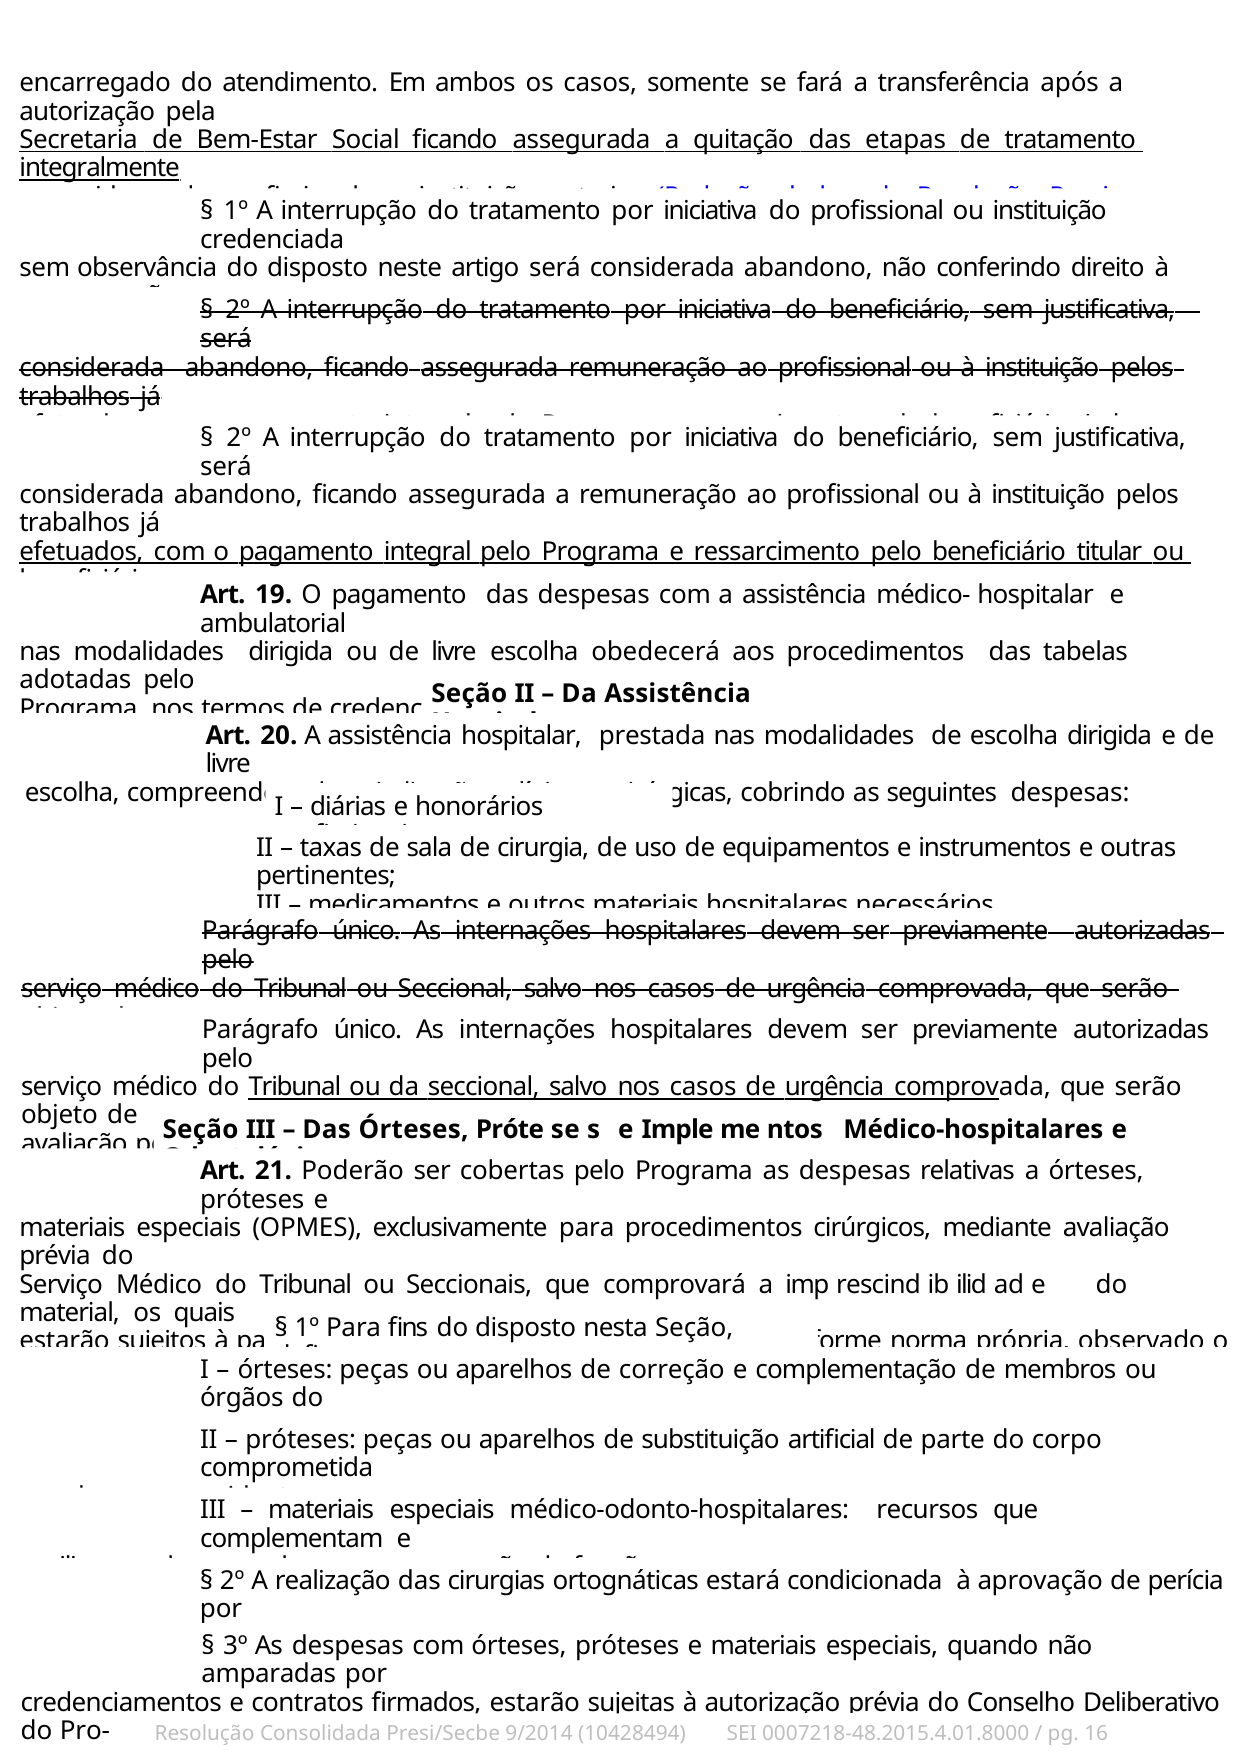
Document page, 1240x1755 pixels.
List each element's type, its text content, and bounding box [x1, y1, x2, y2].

picture [58, 816, 265, 908]
text considerada abandono, ficando assegurada remuneração ao profissional ou à instituição pelos trabalhos já [19, 353, 1231, 411]
text III – materiais especiais médico-odonto-hospitalares: recursos que complementam e [200, 1496, 1231, 1553]
text estarão sujeitos à participação financeira do beneficiário titular, conforme norma própria, observado o art. 58, [19, 1327, 265, 1347]
text II – próteses: peças ou aparelhos de substituição artificial de parte do corpo comprometida [200, 1426, 1231, 1482]
text sem observância do disposto neste artigo será considerada abandono, não conferindo direito à remuneração [19, 254, 1231, 287]
text Programa, nos termos de credenciamento, convênio e ajuste em vigor. [19, 694, 422, 713]
text § 2º A interrupção do tratamento por iniciativa do beneficiário, sem justificativa, será [200, 424, 1231, 481]
text materiais especiais (OPMES), exclusivamente para procedimentos cirúrgicos, mediante avaliação prévia do [19, 1214, 1231, 1270]
text Art. 19. O pagamento das despesas com a assistência médico- hospitalar e ambulatorial [200, 581, 1231, 638]
text § 2º A interrupção do tratamento por iniciativa do beneficiário, sem justificativa, será [200, 296, 1231, 353]
text efetuados, com o pagamento integral pelo Programa e ressarcimento pelo beneficiário titular ou beneficiário [19, 538, 1231, 572]
text II – taxas de sala de cirurgia, de uso de equipamentos e instrumentos e outras pertinentes; [256, 834, 1231, 891]
text Parágrafo único. As internações hospitalares devem ser previamente autorizadas pelo [202, 917, 1231, 974]
text efetuados, com o pagamento integral pelo Programa e ressarcimento pelo beneficiário titular ou beneficiário [19, 411, 1231, 415]
text Seção III – Das Órteses, Próte se s e Imple me ntos Médico-hospitalares e Odontológicos [162, 1115, 1214, 1148]
text corpo; [19, 1412, 1231, 1417]
text Serviço Médico do Tribunal ou Seccionais, que comprovará a imp rescind ib ilid ad e do material, os quais [19, 1270, 1231, 1327]
text I – órteses: peças ou aparelhos de correção e complementação de membros ou órgãos do [200, 1355, 1231, 1412]
picture [673, 816, 1179, 825]
text Parágrafo único. As internações hospitalares devem ser previamente autorizadas pelo [202, 1016, 1231, 1073]
text § 1º A interrupção do tratamento por iniciativa do profissional ou instituição credenciada [200, 197, 1231, 254]
text estarão sujeitos à participação financeira do beneficiário titular, conforme norma própria, observado o art. 58, [818, 1327, 1231, 1347]
text serviço médico do Tribunal ou Seccional, salvo nos casos de urgência comprovada, que serão objeto de [21, 974, 1231, 1007]
text credenciamentos e contratos firmados, estarão sujeitas à autorização prévia do Conselho Deliberativo do Pro- [20, 1689, 1231, 1745]
text avaliação posterior. (Redação dada pela Resolução Presi 10393449, de 15/6/2020) [21, 1129, 153, 1148]
text Programa, nos termos de credenciamento, convênio e ajuste em vigor. [877, 694, 1231, 713]
text § 3º As despesas com órteses, próteses e materiais especiais, quando não amparadas por [201, 1632, 1231, 1689]
text § 2º A realização das cirurgias ortognáticas estará condicionada à aprovação de perícia por [199, 1567, 1231, 1623]
text por doença ou acidente; [19, 1482, 1231, 1487]
text Art. 20. A assistência hospitalar, prestada nas modalidades de escolha dirigida e de livre [205, 722, 1231, 778]
text encarregado do atendimento. Em ambos os casos, somente se fará a transferência após a autorização pela [19, 69, 1231, 126]
text nas modalidades dirigida ou de livre escolha obedecerá aos procedimentos das tabelas adotadas pelo [19, 638, 1231, 694]
text cumpridas pelo profissional ou instituição anterior. (Redação dada pela Resolução Presi 10393449, de [19, 182, 1231, 188]
text Art. 21. Poderão ser cobertas pelo Programa as despesas relativas a órteses, próteses e [200, 1157, 1231, 1214]
text Seção II – Da Assistência Hospitalar [431, 680, 868, 713]
text Secretaria de Bem-Estar Social ficando assegurada a quitação das etapas de tratamento integralmente [19, 126, 1231, 182]
text auxiliam no desempenho e na recuperação de funções. [19, 1553, 1231, 1558]
text considerada abandono, ficando assegurada a remuneração ao profissional ou à instituição pelos trabalhos já [19, 481, 1231, 538]
text III – medicamentos e outros materiais hospitalares necessários. [256, 891, 1231, 908]
text § 1º Para fins do disposto nesta Seção, define- se: [274, 1314, 809, 1347]
text Resolução Consolidada Presi/Secbe 9/2014 (10428494) [154, 1722, 718, 1745]
text escolha, compreende as hospitalizações clínicas e cirúrgicas, cobrindo as seguintes despesas: [24, 778, 1231, 807]
text serviço médico do Tribunal ou da seccional, salvo nos casos de urgência comprovada, que serão objeto de [21, 1073, 1231, 1129]
text SEI 0007218-48.2015.4.01.8000 / pg. 16 [726, 1722, 1142, 1745]
text I – diárias e honorários profissionais; [274, 792, 664, 825]
